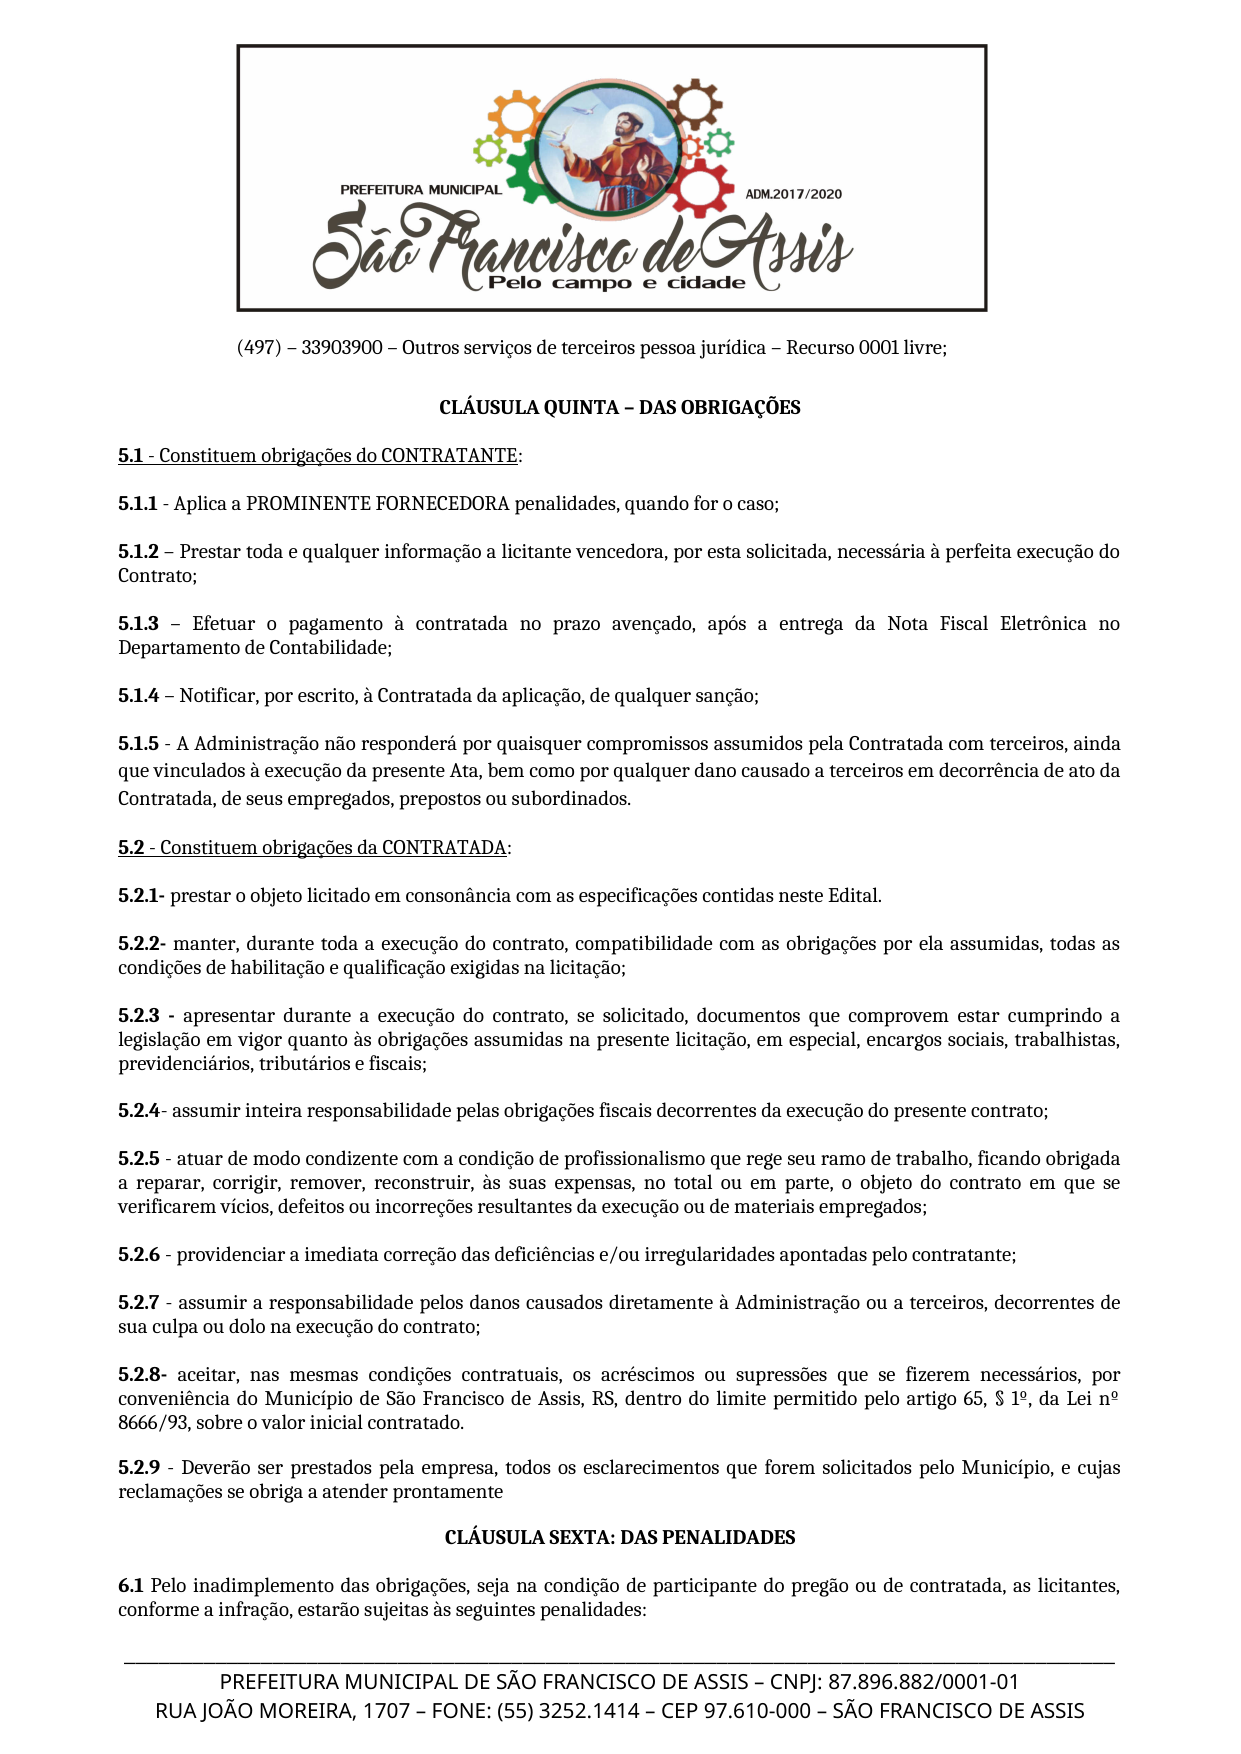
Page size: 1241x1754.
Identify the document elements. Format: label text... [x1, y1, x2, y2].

text 5.2.8- aceitar, nas mesmas condições contratuais, os acréscimos ou supressões que se fizerem necessários, por conveniência do Município de São Francisco de Assis, RS, dentro do limite permitido pelo artigo 65, § 1º, da Lei nº 8666/93, sobre o valor inicial contratado. [118, 1363, 1122, 1434]
text CLÁUSULA SEXTA: DAS PENALIDADES [118, 1526, 1122, 1549]
text 5.2.5 - atuar de modo condizente com a condição de profissionalismo que rege seu ramo de trabalho, ficando obrigada a reparar, corrigir, remover, reconstruir, às suas expensas, no total ou em parte, o objeto do contrato em que se verificarem vícios, defeitos ou incorreções resultantes da execução ou de materiais empregados; [118, 1147, 1122, 1219]
text 5.1.1 - Aplica a PROMINENTE FORNECEDORA penalidades, quando for o caso; [118, 492, 1122, 516]
text 5.1 - Constituem obrigações do CONTRATANTE: [118, 444, 1122, 468]
text 5.2.7 - assumir a responsabilidade pelos danos causados diretamente à Administração ou a terceiros, decorrentes de sua culpa ou dolo na execução do contrato; [118, 1291, 1122, 1339]
text 6.1 Pelo inadimplemento das obrigações, seja na condição de participante do pregão ou de contratada, as licitantes, conforme a infração, estarão sujeitas às seguintes penalidades: [118, 1573, 1122, 1621]
text 5.1.4 – Notificar, por escrito, à Contratada da aplicação, de qualquer sanção; [118, 683, 1122, 707]
text 5.2.1- prestar o objeto licitado em consonância com as especificações contidas neste Edital. [118, 883, 1122, 907]
text 5.2.4- assumir inteira responsabilidade pelas obrigações fiscais decorrentes da execução do presente contrato; [118, 1099, 1122, 1123]
text CLÁUSULA QUINTA – DAS OBRIGAÇÕES [118, 396, 1122, 420]
text 5.1.5 - A Administração não responderá por quaisquer compromissos assumidos pela Contratada com terceiros, ainda que vinculados à execução da presente Ata, bem como por qualquer dano causado a terceiros em decorrência de ato da Contratada, de seus empregados, prepostos ou subordinados. [118, 731, 1122, 810]
text 5.2.3 - apresentar durante a execução do contrato, se solicitado, documentos que comprovem estar cumprindo a legislação em vigor quanto às obrigações assumidas na presente licitação, em especial, encargos sociais, trabalhistas, previdenciários, tributários e fiscais; [118, 1003, 1122, 1075]
text 5.2.9 - Deverão ser prestados pela empresa, todos os esclarecimentos que forem solicitados pelo Município, e cujas reclamações se obriga a atender prontamente [118, 1456, 1122, 1504]
text 5.2 - Constituem obrigações da CONTRATADA: [118, 836, 1122, 859]
text 5.1.3 – Efetuar o pagamento à contratada no prazo avençado, após a entrega da Nota Fiscal Eletrônica no Departamento de Contabilidade; [118, 612, 1122, 659]
text (497) – 33903900 – Outros serviços de terceiros pessoa jurídica – Recurso 0001 livre; [118, 336, 1122, 359]
text 5.2.2- manter, durante toda a execução do contrato, compatibilidade com as obrigações por ela assumidas, todas as condições de habilitação e qualificação exigidas na licitação; [118, 931, 1122, 979]
text 5.1.2 – Prestar toda e qualquer informação a licitante vencedora, por esta solicitada, necessária à perfeita execução do Contrato; [118, 540, 1122, 588]
text 5.2.6 - providenciar a imediata correção das deficiências e/ou irregularidades apontadas pelo contratante; [118, 1243, 1122, 1267]
